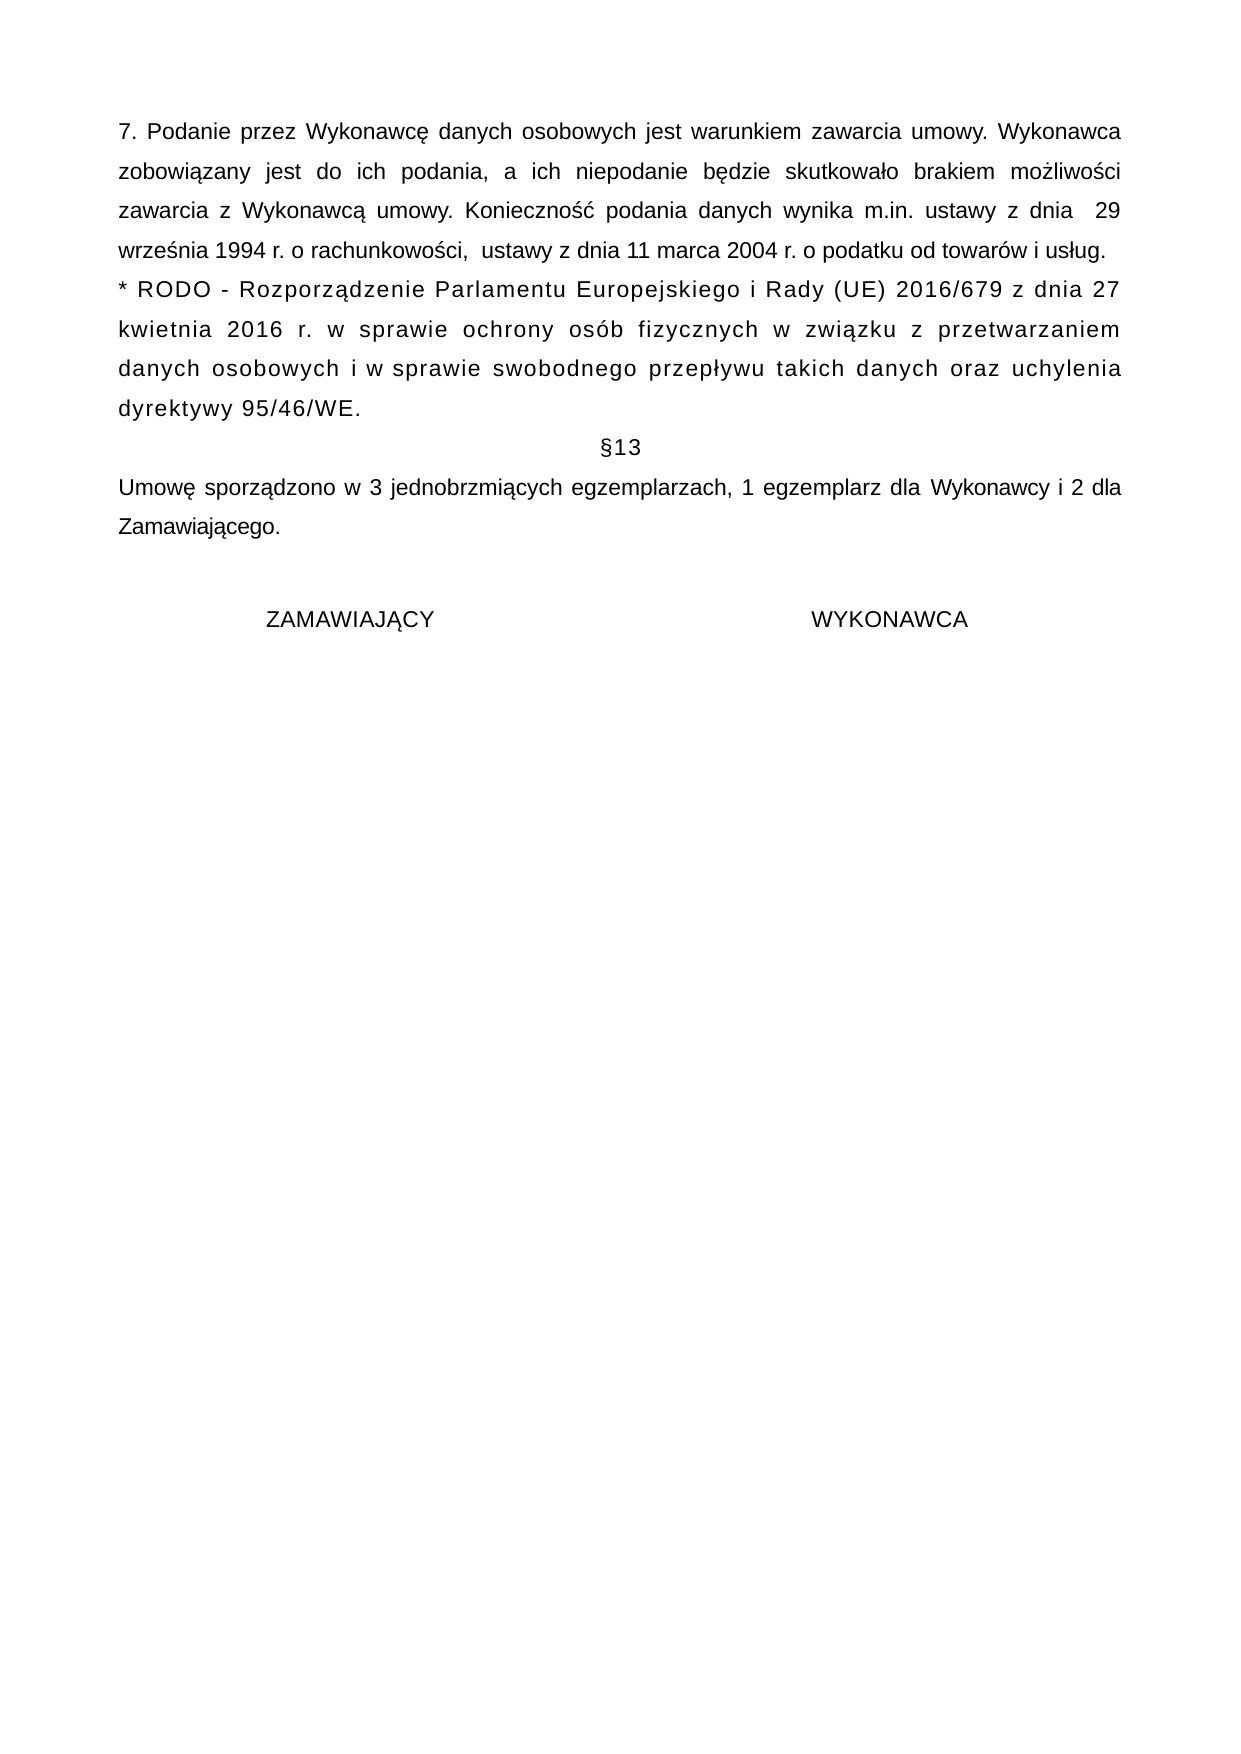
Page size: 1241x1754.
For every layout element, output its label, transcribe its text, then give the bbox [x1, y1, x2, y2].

text Umowę sporządzono w 3 jednobrzmiących egzemplarzach, 1 egzemplarz dla Wykonawcy i 2 dla Zamawiającego. [118, 473, 1122, 539]
text 7. Podanie przez Wykonawcę danych osobowych jest warunkiem zawarcia umowy. Wykonawca zobowiązany jest do ich podania, a ich niepodanie będzie skutkowało brakiem możliwości zawarcia z Wykonawcą umowy. Konieczność podania danych wynika m.in. ustawy z dnia 29 września 1994 r. o rachunkowości, ustawy z dnia 11 marca 2004 r. o podatku od towarów i usług. [118, 118, 1122, 263]
text * RODO - Rozporządzenie Parlamentu Europejskiego i Rady (UE) 2016/679 z dnia 27 kwietnia 2016 r. w sprawie ochrony osób fizycznych w związku z przetwarzaniem danych osobowych i w sprawie swobodnego przepływu takich danych oraz uchylenia dyrektywy 95/46/WE. [118, 276, 1122, 421]
text §13 [118, 434, 1122, 460]
text ZAMAWIAJĄCY WYKONAWCA [118, 606, 1122, 633]
